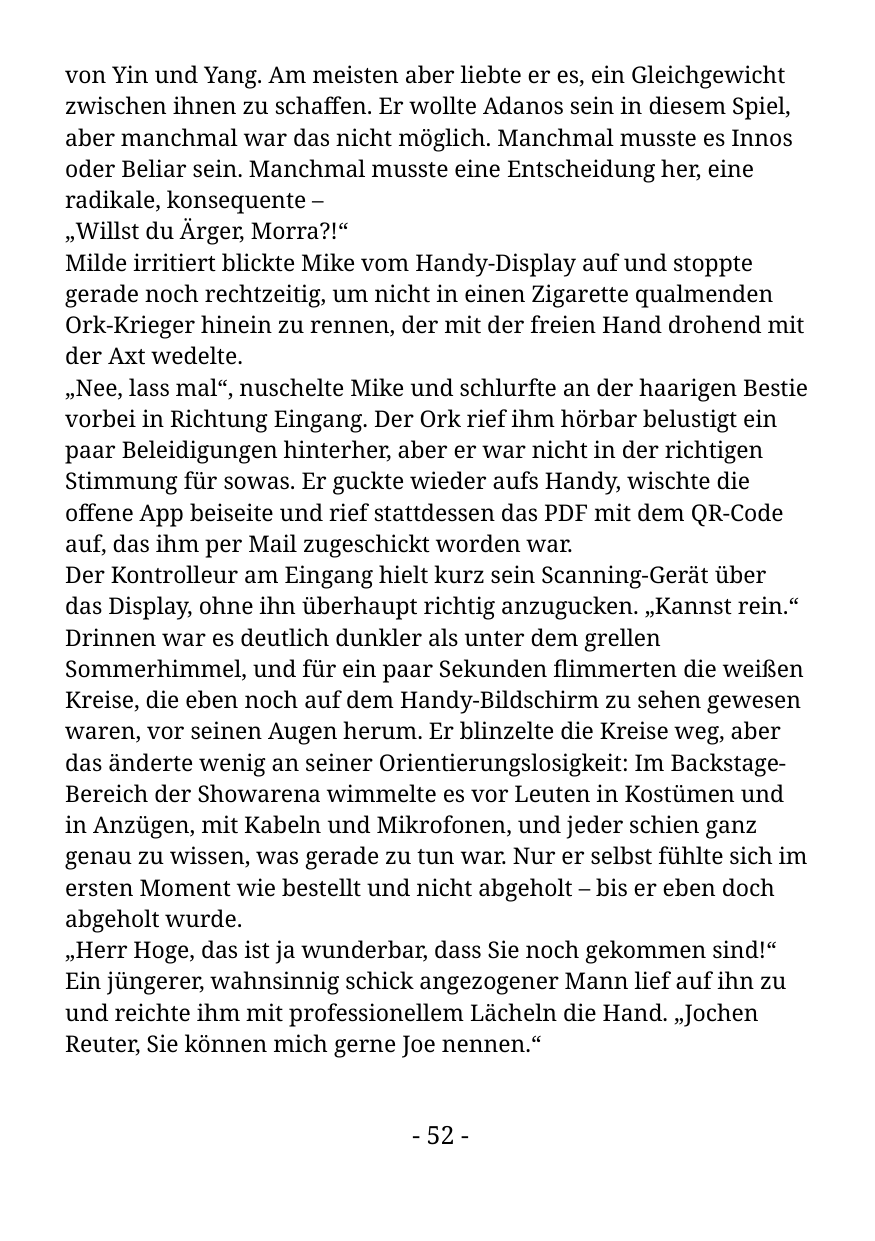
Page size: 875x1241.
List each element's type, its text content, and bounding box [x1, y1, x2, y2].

text „Herr Hoge, das ist ja wunderbar, dass Sie noch gekommen sind!“ Ein jüngerer, wahnsinnig schick angezogener Mann lief auf ihn zu und reichte ihm mit professionellem Lächeln die Hand. „Jochen Reuter, Sie können mich gerne Joe nennen.“ [65, 934, 809, 1059]
text von Yin und Yang. Am meisten aber liebte er es, ein Gleichgewicht zwischen ihnen zu schaffen. Er wollte Adanos sein in diesem Spiel, aber manchmal war das nicht möglich. Manchmal musste es Innos oder Beliar sein. Manchmal musste eine Entscheidung her, eine radikale, konsequente – „Willst du Ärger, Morra?!“ Milde irritiert blickte Mike vom Handy-Display auf und stoppte gerade noch rechtzeitig, um nicht in einen Zigarette qualmenden Ork-Krieger hinein zu rennen, der mit der freien Hand drohend mit der Axt wedelte. „Nee, lass mal“, nuschelte Mike und schlurfte an der haarigen Bestie vorbei in Richtung Eingang. Der Ork rief ihm hörbar belustigt ein paar Beleidigungen hinterher, aber er war nicht in der richtigen Stimmung für sowas. Er guckte wieder aufs Handy, wischte die offene App beiseite und rief stattdessen das PDF mit dem QR-Code auf, das ihm per Mail zugeschickt worden war. Der Kontrolleur am Eingang hielt kurz sein Scanning-Gerät über das Display, ohne ihn überhaupt richtig anzugucken. „Kannst rein.“ Drinnen war es deutlich dunkler als unter dem grellen Sommerhimmel, und für ein paar Sekunden flimmerten die weißen Kreise, die eben noch auf dem Handy-Bildschirm zu sehen gewesen waren, vor seinen Augen herum. Er blinzelte die Kreise weg, aber das änderte wenig an seiner Orientierungslosigkeit: Im Backstage-Bereich der Showarena wimmelte es vor Leuten in Kostümen und in Anzügen, mit Kabeln und Mikrofonen, und jeder schien ganz genau zu wissen, was gerade zu tun war. Nur er selbst fühlte sich im ersten Moment wie bestellt und nicht abgeholt – bis er eben doch abgeholt wurde. [65, 59, 809, 934]
